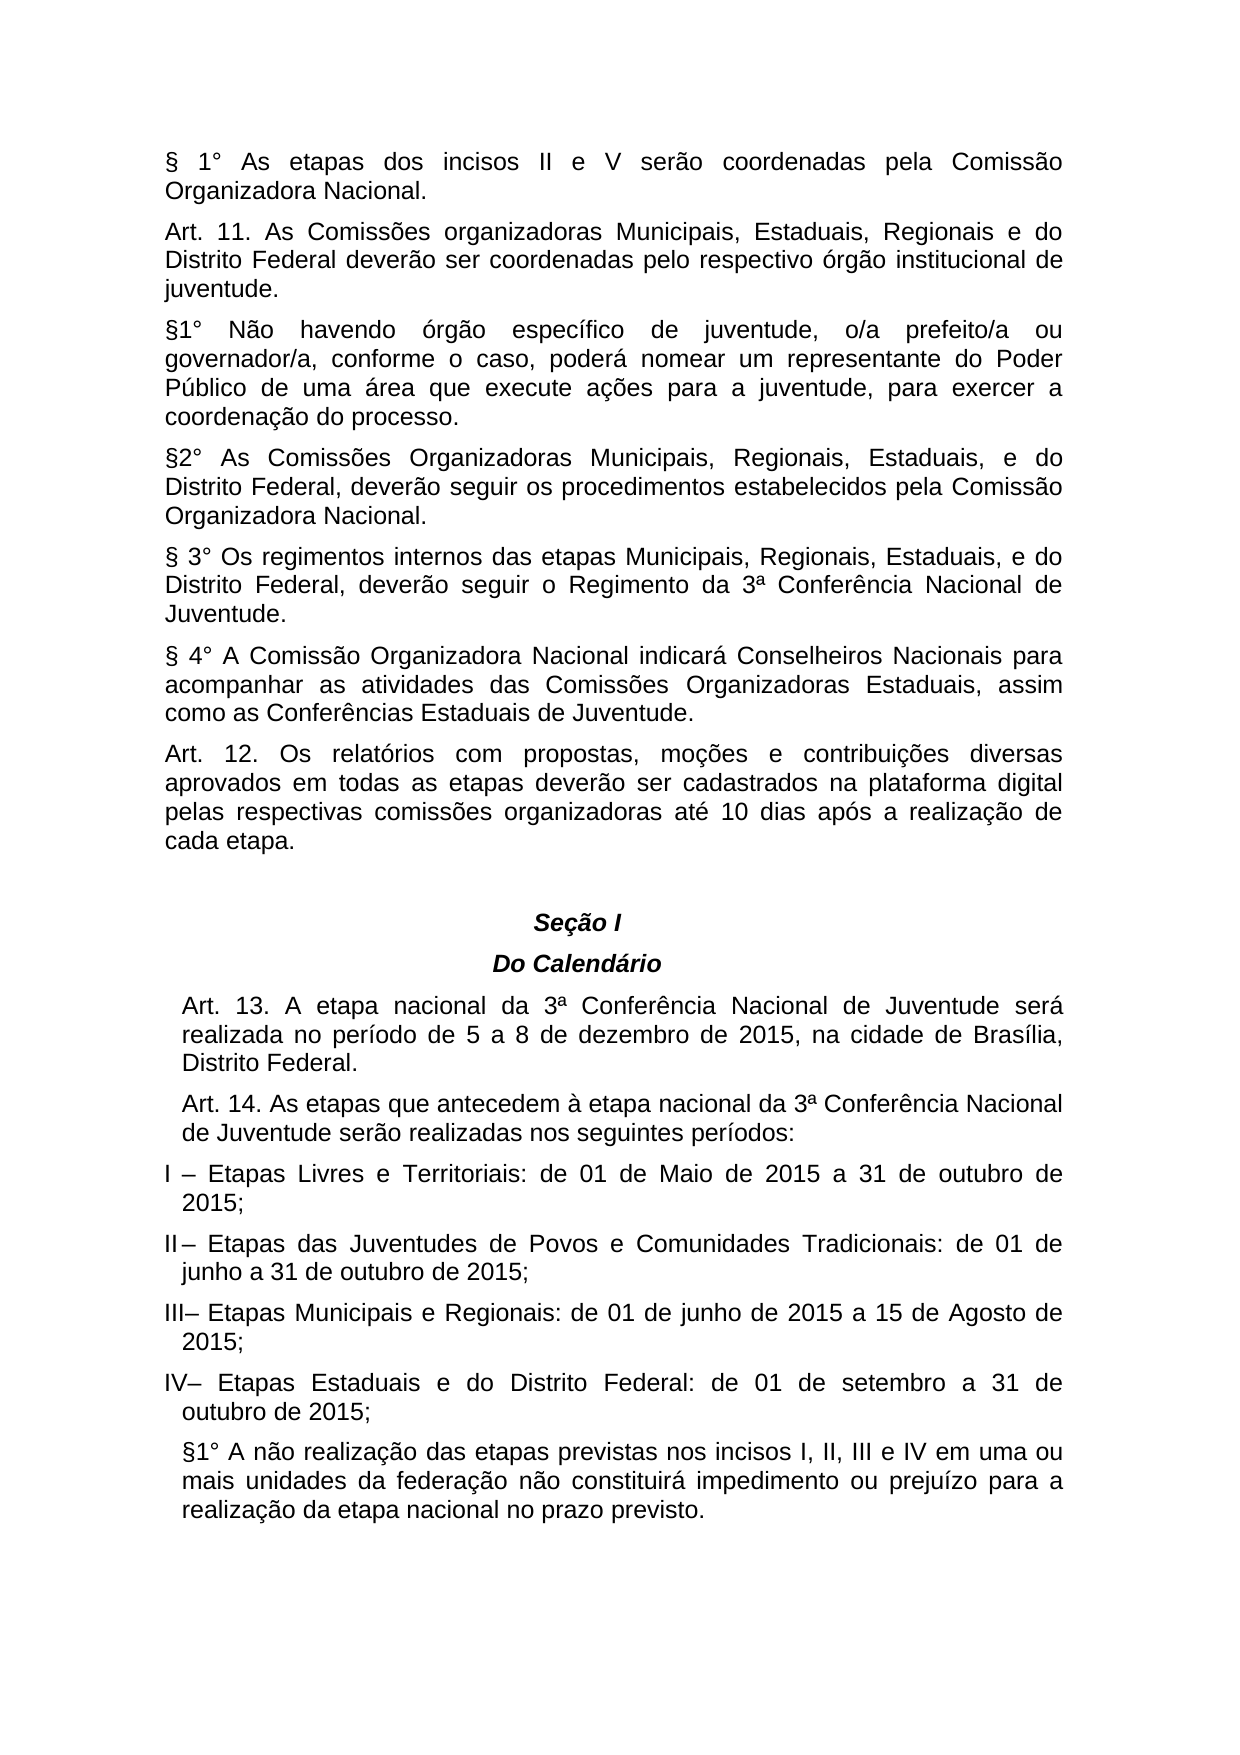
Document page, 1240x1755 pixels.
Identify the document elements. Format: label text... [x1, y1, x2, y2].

text §1° A não realização das etapas previstas nos incisos I, II, III e IV em uma ou mais unidades da federação não constituirá impedimento ou prejuízo para a realização da etapa nacional no prazo previsto. [182, 1437, 1063, 1524]
text §2° As Comissões Organizadoras Municipais, Regionais, Estaduais, e do Distrito Federal, deverão seguir os procedimentos estabelecidos pela Comissão Organizadora Nacional. [164, 443, 1063, 529]
list – Etapas das Juventudes de Povos e Comunidades Tradicionais: de 01 de junho a 31 de outubro de 2015; [164, 1228, 1063, 1286]
subtitle Seção I [164, 908, 992, 937]
text Art. 11. As Comissões organizadoras Municipais, Estaduais, Regionais e do Distrito Federal deverão ser coordenadas pelo respectivo órgão institucional de juventude. [164, 217, 1063, 303]
list – Etapas Estaduais e do Distrito Federal: de 01 de setembro a 31 de outubro de 2015; [164, 1368, 1063, 1425]
text § 3° Os regimentos internos das etapas Municipais, Regionais, Estaduais, e do Distrito Federal, deverão seguir o Regimento da 3ª Conferência Nacional de Juventude. [164, 542, 1063, 628]
text § 1° As etapas dos incisos II e V serão coordenadas pela Comissão Organizadora Nacional. [164, 147, 1063, 204]
list – Etapas Livres e Territoriais: de 01 de Maio de 2015 a 31 de outubro de 2015; [164, 1159, 1063, 1217]
subtitle Do Calendário [164, 949, 992, 978]
text § 4° A Comissão Organizadora Nacional indicará Conselheiros Nacionais para acompanhar as atividades das Comissões Organizadoras Estaduais, assim como as Conferências Estaduais de Juventude. [164, 641, 1063, 727]
list – Etapas Municipais e Regionais: de 01 de junho de 2015 a 15 de Agosto de 2015; [164, 1298, 1063, 1356]
text Art. 13. A etapa nacional da 3ª Conferência Nacional de Juventude será realizada no período de 5 a 8 de dezembro de 2015, na cidade de Brasília, Distrito Federal. [182, 991, 1063, 1077]
text §1° Não havendo órgão específico de juventude, o/a prefeito/a ou governador/a, conforme o caso, poderá nomear um representante do Poder Público de uma área que execute ações para a juventude, para exercer a coordenação do processo. [164, 316, 1063, 430]
text Art. 14. As etapas que antecedem à etapa nacional da 3ª Conferência Nacional de Juventude serão realizadas nos seguintes períodos: [182, 1089, 1063, 1147]
text Art. 12. Os relatórios com propostas, moções e contribuições diversas aprovados em todas as etapas deverão ser cadastrados na plataforma digital pelas respectivas comissões organizadoras até 10 dias após a realização de cada etapa. [164, 739, 1063, 855]
